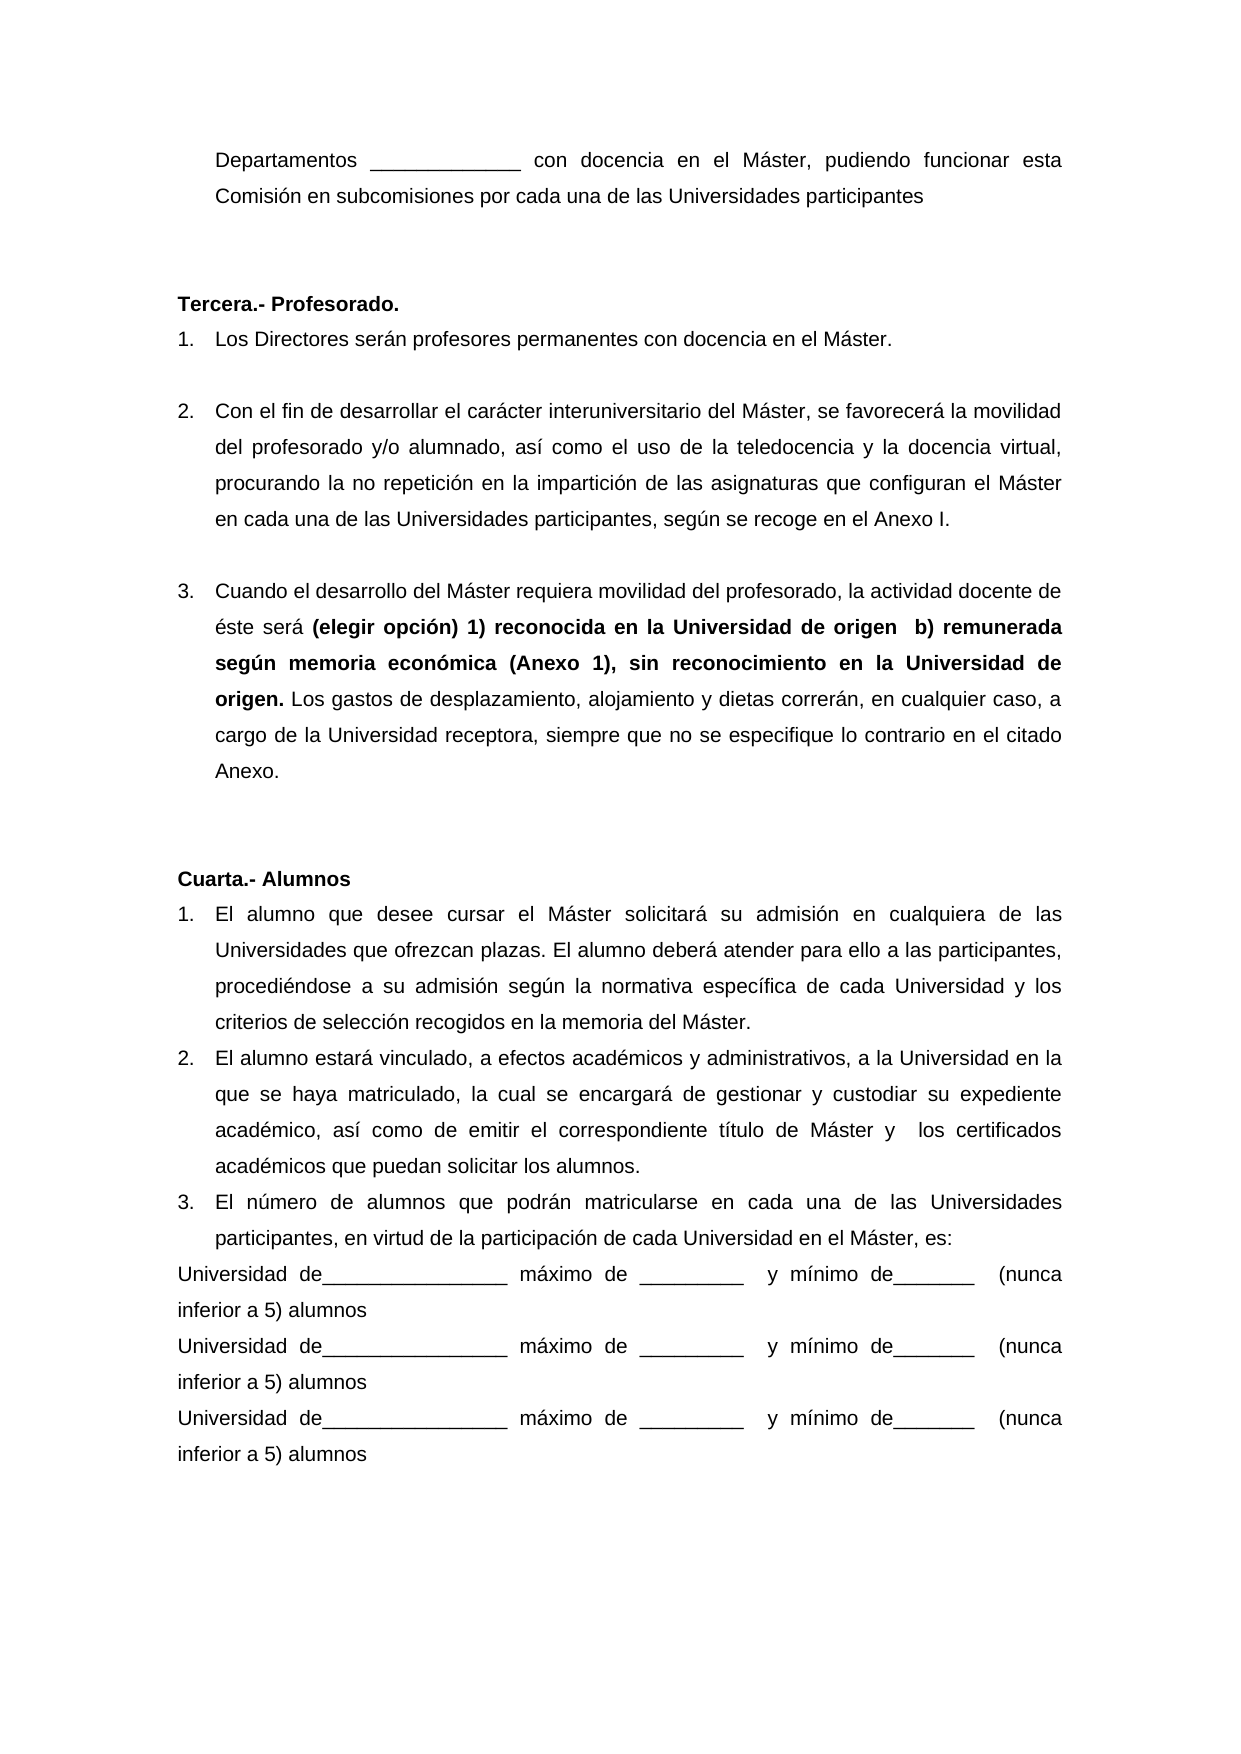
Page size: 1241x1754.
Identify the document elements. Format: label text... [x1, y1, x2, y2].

text Universidad de________________ máximo de _________ y mínimo de_______ (nunca inferior a 5) alumnos [177, 1405, 1063, 1465]
list Los Directores serán profesores permanentes con docencia en el Máster. [177, 327, 1063, 351]
list El alumno estará vinculado, a efectos académicos y administrativos, a la Universidad en la que se haya matriculado, la cual se encargará de gestionar y custodiar su expediente académico, así como de emitir el correspondiente título de Máster y los certificados académicos que puedan solicitar los alumnos. [177, 1046, 1063, 1178]
text Universidad de________________ máximo de _________ y mínimo de_______ (nunca inferior a 5) alumnos [177, 1262, 1063, 1322]
list Con el fin de desarrollar el carácter interuniversitario del Máster, se favorecerá la movilidad del profesorado y/o alumnado, así como el uso de la teledocencia y la docencia virtual, procurando la no repetición en la impartición de las asignaturas que configuran el Máster en cada una de las Universidades participantes, según se recoge en el Anexo I. [177, 399, 1063, 531]
list Departamentos _____________ con docencia en el Máster, pudiendo funcionar esta Comisión en subcomisiones por cada una de las Universidades participantes [177, 148, 1063, 207]
text Cuarta.- Alumnos [177, 866, 1063, 890]
list Cuando el desarrollo del Máster requiera movilidad del profesorado, la actividad docente de éste será (elegir opción) 1) reconocida en la Universidad de origen b) remunerada según memoria económica (Anexo 1), sin reconocimiento en la Universidad de origen. Los gastos de desplazamiento, alojamiento y dietas correrán, en cualquier caso, a cargo de la Universidad receptora, siempre que no se especifique lo contrario en el citado Anexo. [177, 579, 1063, 782]
text Universidad de________________ máximo de _________ y mínimo de_______ (nunca inferior a 5) alumnos [177, 1333, 1063, 1393]
list El número de alumnos que podrán matricularse en cada una de las Universidades participantes, en virtud de la participación de cada Universidad en el Máster, es: [177, 1190, 1063, 1250]
text Tercera.- Profesorado. [177, 291, 1063, 315]
list El alumno que desee cursar el Máster solicitará su admisión en cualquiera de las Universidades que ofrezcan plazas. El alumno deberá atender para ello a las participantes, procediéndose a su admisión según la normativa específica de cada Universidad y los criterios de selección recogidos en la memoria del Máster. [177, 902, 1063, 1034]
